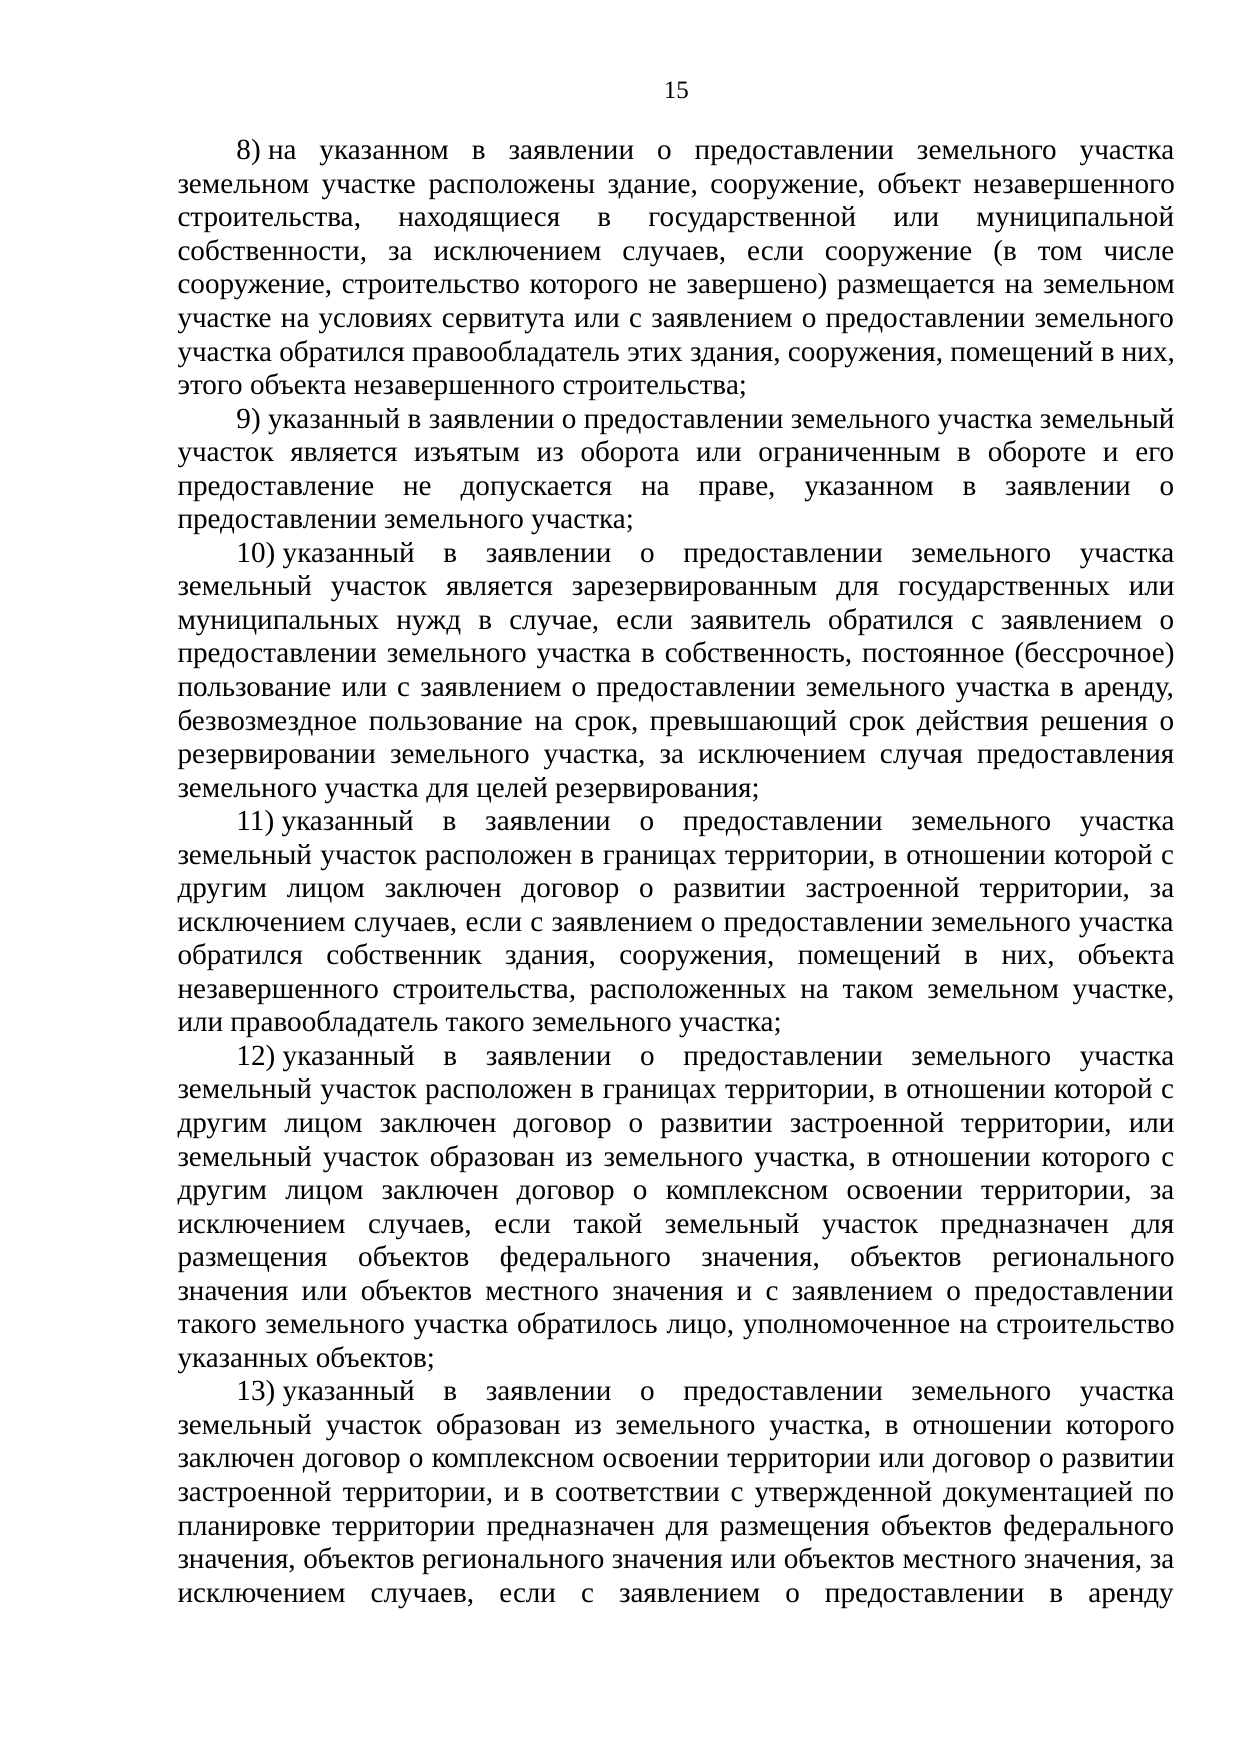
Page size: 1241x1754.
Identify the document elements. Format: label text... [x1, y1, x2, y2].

text 8) на указанном в заявлении о предоставлении земельного участка земельном участке расположены здание, сооружение, объект незавершенного строительства, находящиеся в государственной или муниципальной собственности, за исключением случаев, если сооружение (в том числе сооружение, строительство которого не завершено) размещается на земельном участке на условиях сервитута или с заявлением о предоставлении земельного участка обратился правообладатель этих здания, сооружения, помещений в них, этого объекта незавершенного строительства; [177, 132, 1175, 401]
text 9) указанный в заявлении о предоставлении земельного участка земельный участок является изъятым из оборота или ограниченным в обороте и его предоставление не допускается на праве, указанном в заявлении о предоставлении земельного участка; [177, 401, 1175, 535]
text 11) указанный в заявлении о предоставлении земельного участка земельный участок расположен в границах территории, в отношении которой с другим лицом заключен договор о развитии застроенной территории, за исключением случаев, если с заявлением о предоставлении земельного участка обратился собственник здания, сооружения, помещений в них, объекта незавершенного строительства, расположенных на таком земельном участке, или правообладатель такого земельного участка; [177, 803, 1175, 1038]
text 10) указанный в заявлении о предоставлении земельного участка земельный участок является зарезервированным для государственных или муниципальных нужд в случае, если заявитель обратился с заявлением о предоставлении земельного участка в собственность, постоянное (бессрочное) пользование или с заявлением о предоставлении земельного участка в аренду, безвозмездное пользование на срок, превышающий срок действия решения о резервировании земельного участка, за исключением случая предоставления земельного участка для целей резервирования; [177, 535, 1175, 803]
text 12) указанный в заявлении о предоставлении земельного участка земельный участок расположен в границах территории, в отношении которой с другим лицом заключен договор о развитии застроенной территории, или земельный участок образован из земельного участка, в отношении которого с другим лицом заключен договор о комплексном освоении территории, за исключением случаев, если такой земельный участок предназначен для размещения объектов федерального значения, объектов регионального значения или объектов местного значения и с заявлением о предоставлении такого земельного участка обратилось лицо, уполномоченное на строительство указанных объектов; [177, 1038, 1175, 1373]
text 13) указанный в заявлении о предоставлении земельного участка земельный участок образован из земельного участка, в отношении которого заключен договор о комплексном освоении территории или договор о развитии застроенной территории, и в соответствии с утвержденной документацией по планировке территории предназначен для размещения объектов федерального значения, объектов регионального значения или объектов местного значения, за исключением случаев, если с заявлением о предоставлении в аренду [177, 1373, 1175, 1608]
